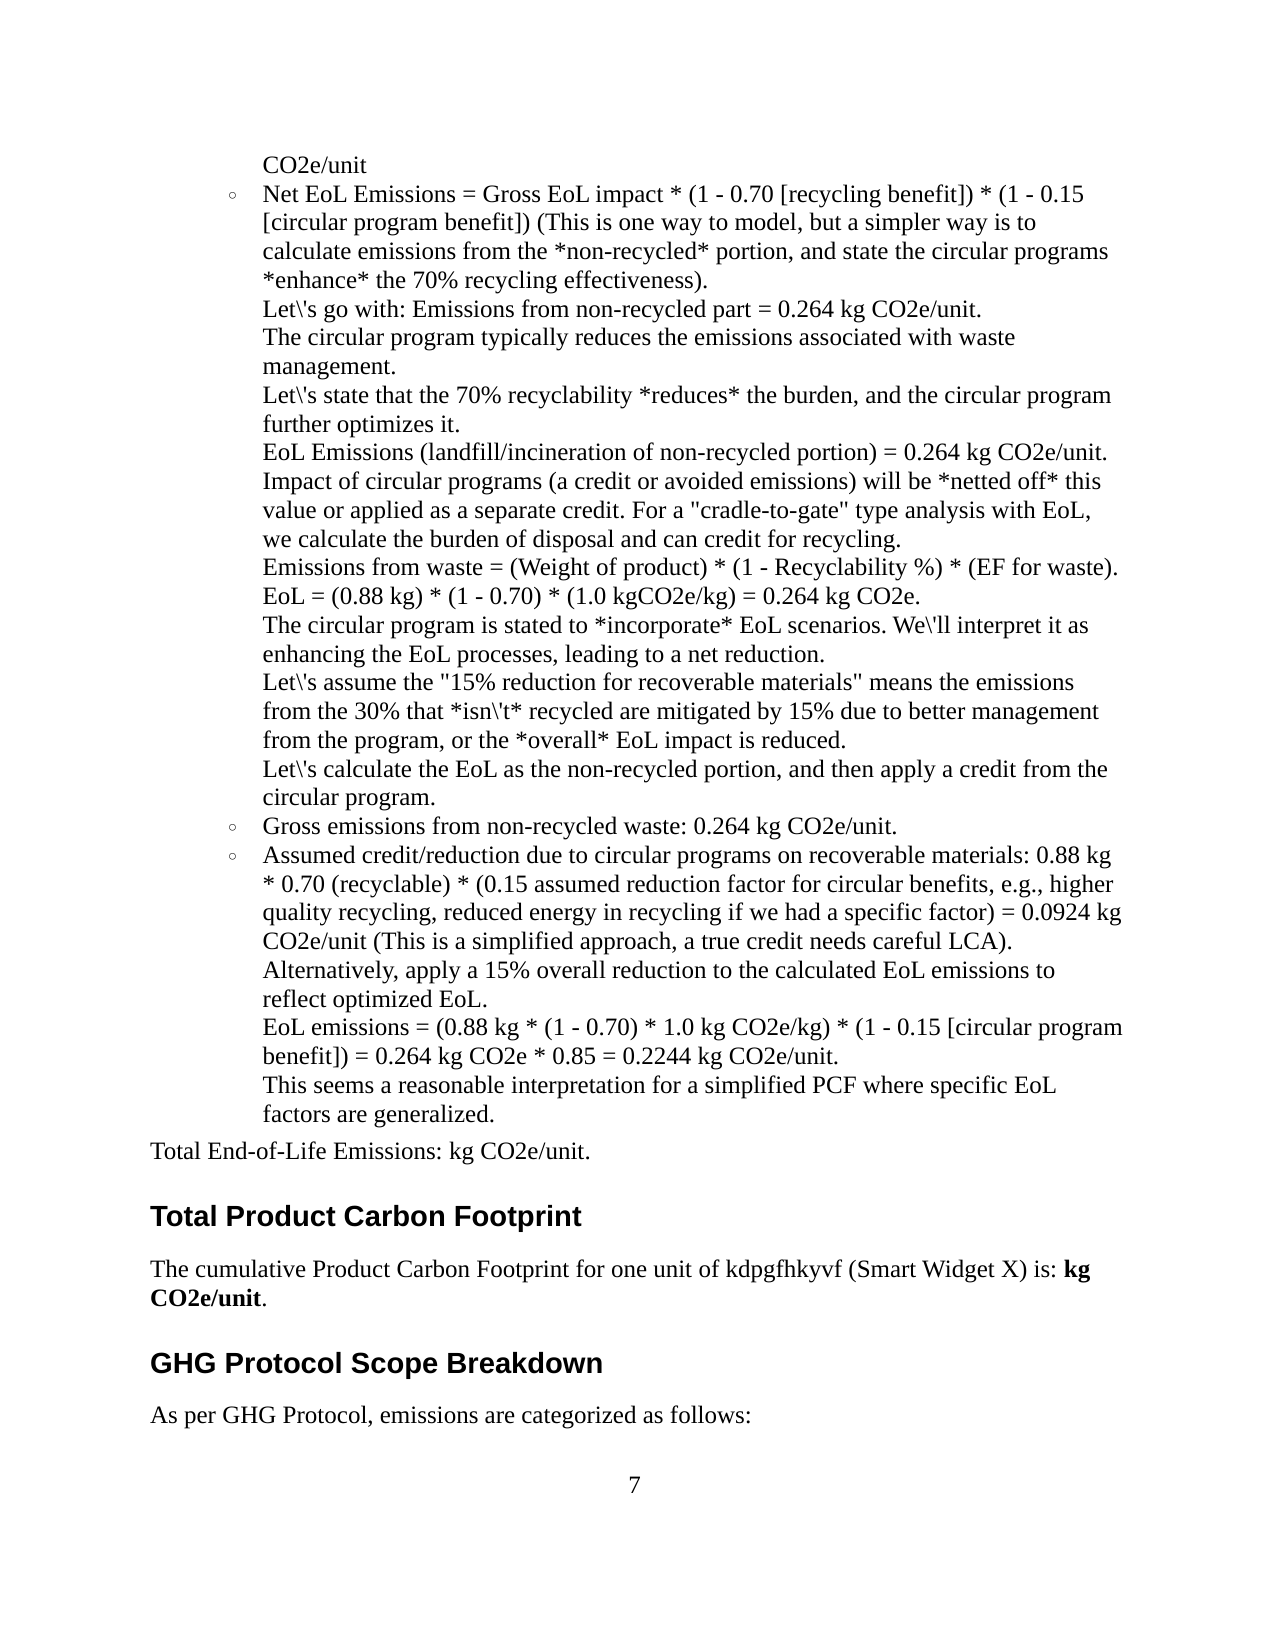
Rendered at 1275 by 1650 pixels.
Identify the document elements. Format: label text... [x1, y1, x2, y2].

subtitle Total Product Carbon Footprint [150, 1199, 1125, 1233]
list Gross emissions from non-recycled waste: 0.264 kg CO2e/unit. [225, 811, 1125, 840]
text The cumulative Product Carbon Footprint for one unit of kdpgfhkyvf (Smart Widget X) is: kg CO2e/unit. [150, 1254, 1125, 1312]
list Assumed credit/reduction due to circular programs on recoverable materials: 0.88 kg * 0.70 (recyclable) * (0.15 assumed reduction factor for circular benefits, e.g., higher quality recycling, reduced energy in recycling if we had a specific factor) = 0.0924 kg CO2e/unit (This is a simplified approach, a true credit needs careful LCA). Alternatively, apply a 15% overall reduction to the calculated EoL emissions to reflect optimized EoL. EoL emissions = (0.88 kg * (1 - 0.70) * 1.0 kg CO2e/kg) * (1 - 0.15 [circular program benefit]) = 0.264 kg CO2e * 0.85 = 0.2244 kg CO2e/unit. This seems a reasonable interpretation for a simplified PCF where specific EoL factors are generalized. [225, 840, 1125, 1127]
text Total End-of-Life Emissions: kg CO2e/unit. [150, 1136, 1125, 1165]
subtitle GHG Protocol Scope Breakdown [150, 1346, 1125, 1379]
list CO2e/unit [225, 150, 1125, 179]
list Net EoL Emissions = Gross EoL impact * (1 - 0.70 [recycling benefit]) * (1 - 0.15 [circular program benefit]) (This is one way to model, but a simpler way is to calculate emissions from the *non-recycled* portion, and state the circular programs *enhance* the 70% recycling effectiveness). Let\'s go with: Emissions from non-recycled part = 0.264 kg CO2e/unit. The circular program typically reduces the emissions associated with waste management. Let\'s state that the 70% recyclability *reduces* the burden, and the circular program further optimizes it. EoL Emissions (landfill/incineration of non-recycled portion) = 0.264 kg CO2e/unit. Impact of circular programs (a credit or avoided emissions) will be *netted off* this value or applied as a separate credit. For a "cradle-to-gate" type analysis with EoL, we calculate the burden of disposal and can credit for recycling. Emissions from waste = (Weight of product) * (1 - Recyclability %) * (EF for waste). EoL = (0.88 kg) * (1 - 0.70) * (1.0 kgCO2e/kg) = 0.264 kg CO2e. The circular program is stated to *incorporate* EoL scenarios. We\'ll interpret it as enhancing the EoL processes, leading to a net reduction. Let\'s assume the "15% reduction for recoverable materials" means the emissions from the 30% that *isn\'t* recycled are mitigated by 15% due to better management from the program, or the *overall* EoL impact is reduced. Let\'s calculate the EoL as the non-recycled portion, and then apply a credit from the circular program. [225, 179, 1125, 811]
text As per GHG Protocol, emissions are categorized as follows: [150, 1401, 1125, 1429]
